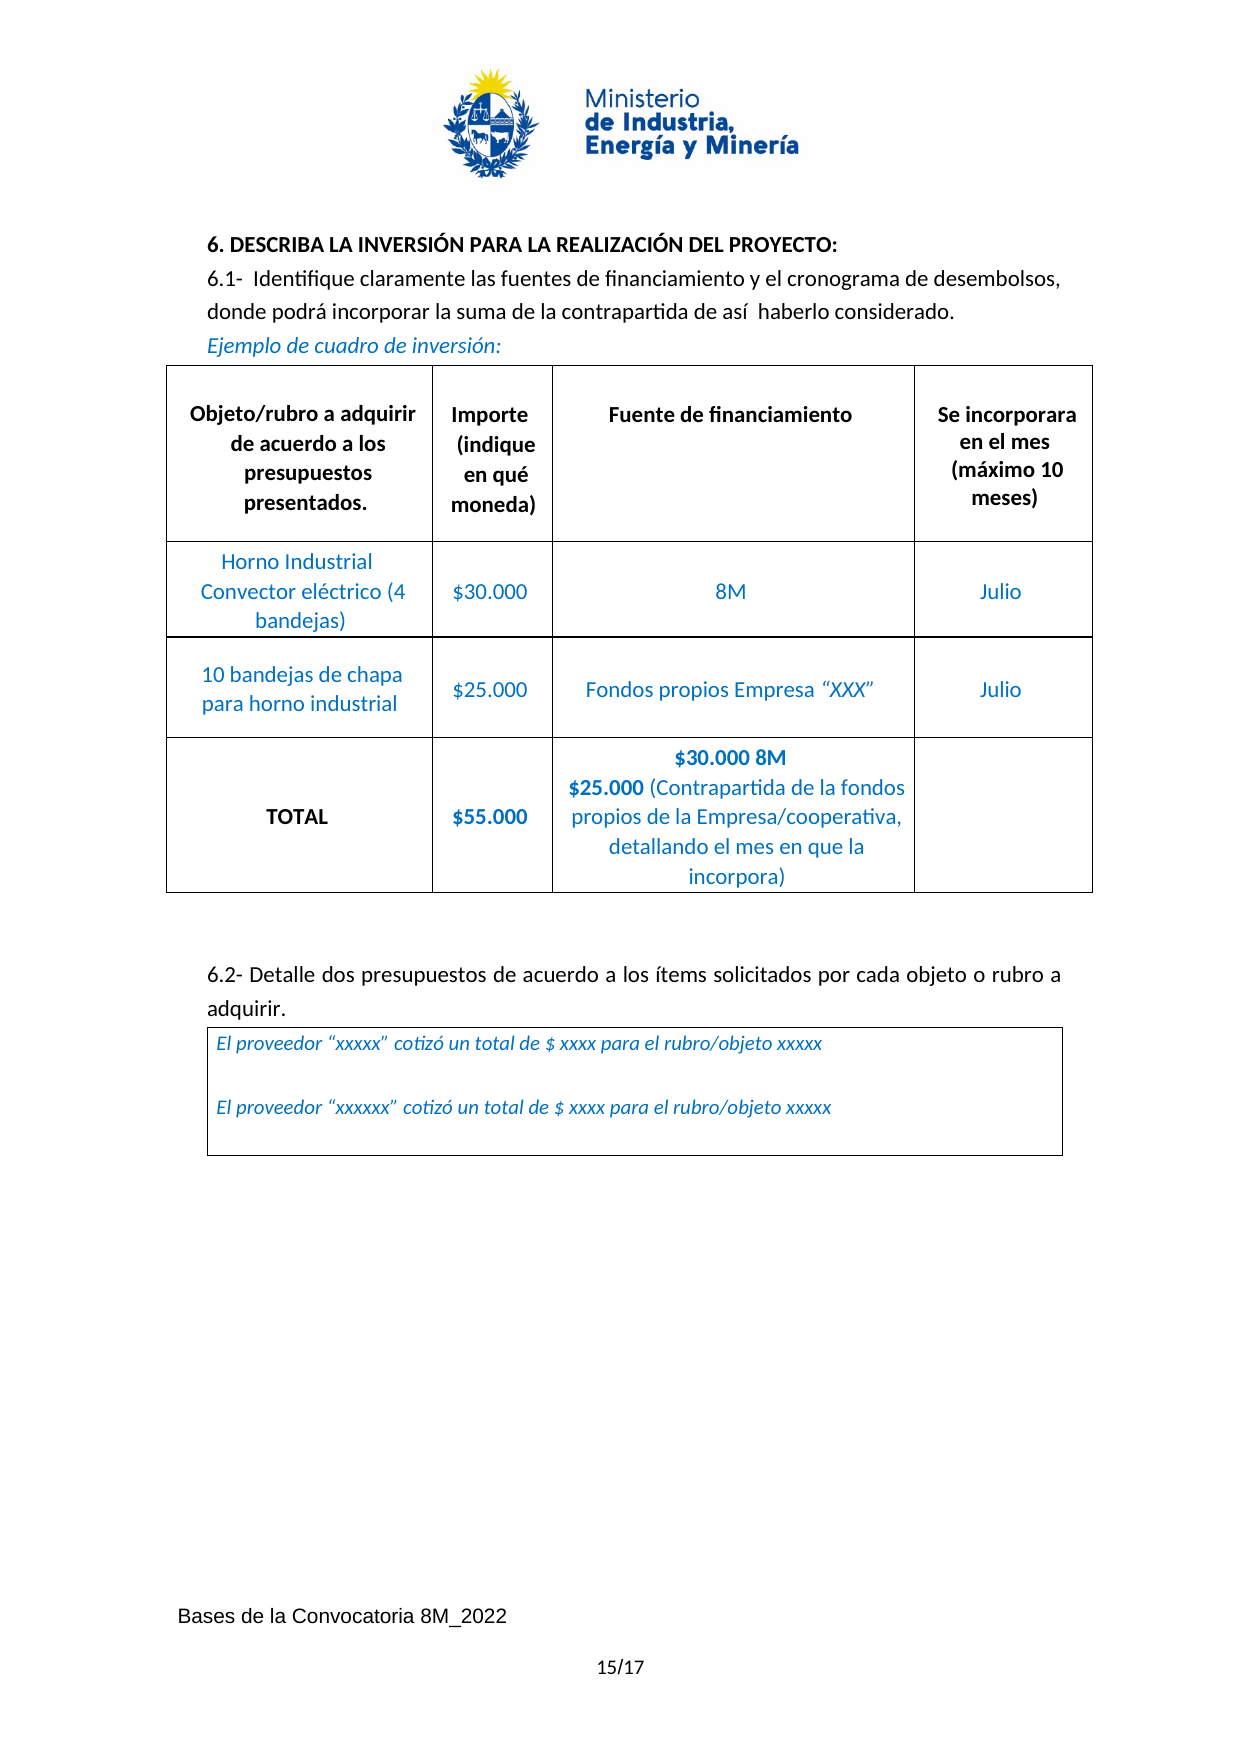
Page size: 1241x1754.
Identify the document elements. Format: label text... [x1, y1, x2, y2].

table_header Se incorporara en el mes (máximo 10 meses) [915, 366, 1092, 541]
table_header Fuente de financiamiento [553, 366, 914, 541]
table_cell [915, 738, 1092, 892]
table_cell Horno Industrial Convector eléctrico (4 bandejas) [167, 542, 432, 636]
table_cell Julio [915, 542, 1092, 636]
text 6.1- Identifique claramente las fuentes de financiamiento y el cronograma de desembolsos, donde podrá incorporar la suma de la contrapartida de así haberlo considerado. [207, 264, 1063, 325]
text El proveedor “xxxxxx” cotizó un total de $ xxxx para el rubro/objeto xxxxx [208, 1091, 1062, 1120]
table_cell 8M [553, 542, 914, 636]
table_header Importe (indique en qué moneda) [433, 366, 552, 541]
text El proveedor “xxxxx” cotizó un total de $ xxxx para el rubro/objeto xxxxx [208, 1028, 1062, 1056]
text 6. DESCRIBA LA INVERSIÓN PARA LA REALIZACIÓN DEL PROYECTO: [207, 230, 1063, 258]
table_cell $30.000 8M $25.000 (Contrapartida de la fondos propios de la Empresa/cooperativa, detallando el mes en que la incorpora) [553, 738, 914, 892]
table_cell $55.000 [433, 738, 552, 892]
table_cell TOTAL [167, 738, 432, 892]
table_cell Julio [915, 638, 1092, 737]
text 6.2- Detalle dos presupuestos de acuerdo a los ítems solicitados por cada objeto o rubro a adquirir. [207, 960, 1063, 1022]
table_cell 10 bandejas de chapa para horno industrial [167, 638, 432, 737]
table_cell $25.000 [433, 638, 552, 737]
text Ejemplo de cuadro de inversión: [207, 331, 1063, 359]
table_cell Fondos propios Empresa “XXX” [553, 638, 914, 737]
table_cell $30.000 [433, 542, 552, 636]
table_header Objeto/rubro a adquirir de acuerdo a los presupuestos presentados. [167, 366, 432, 541]
